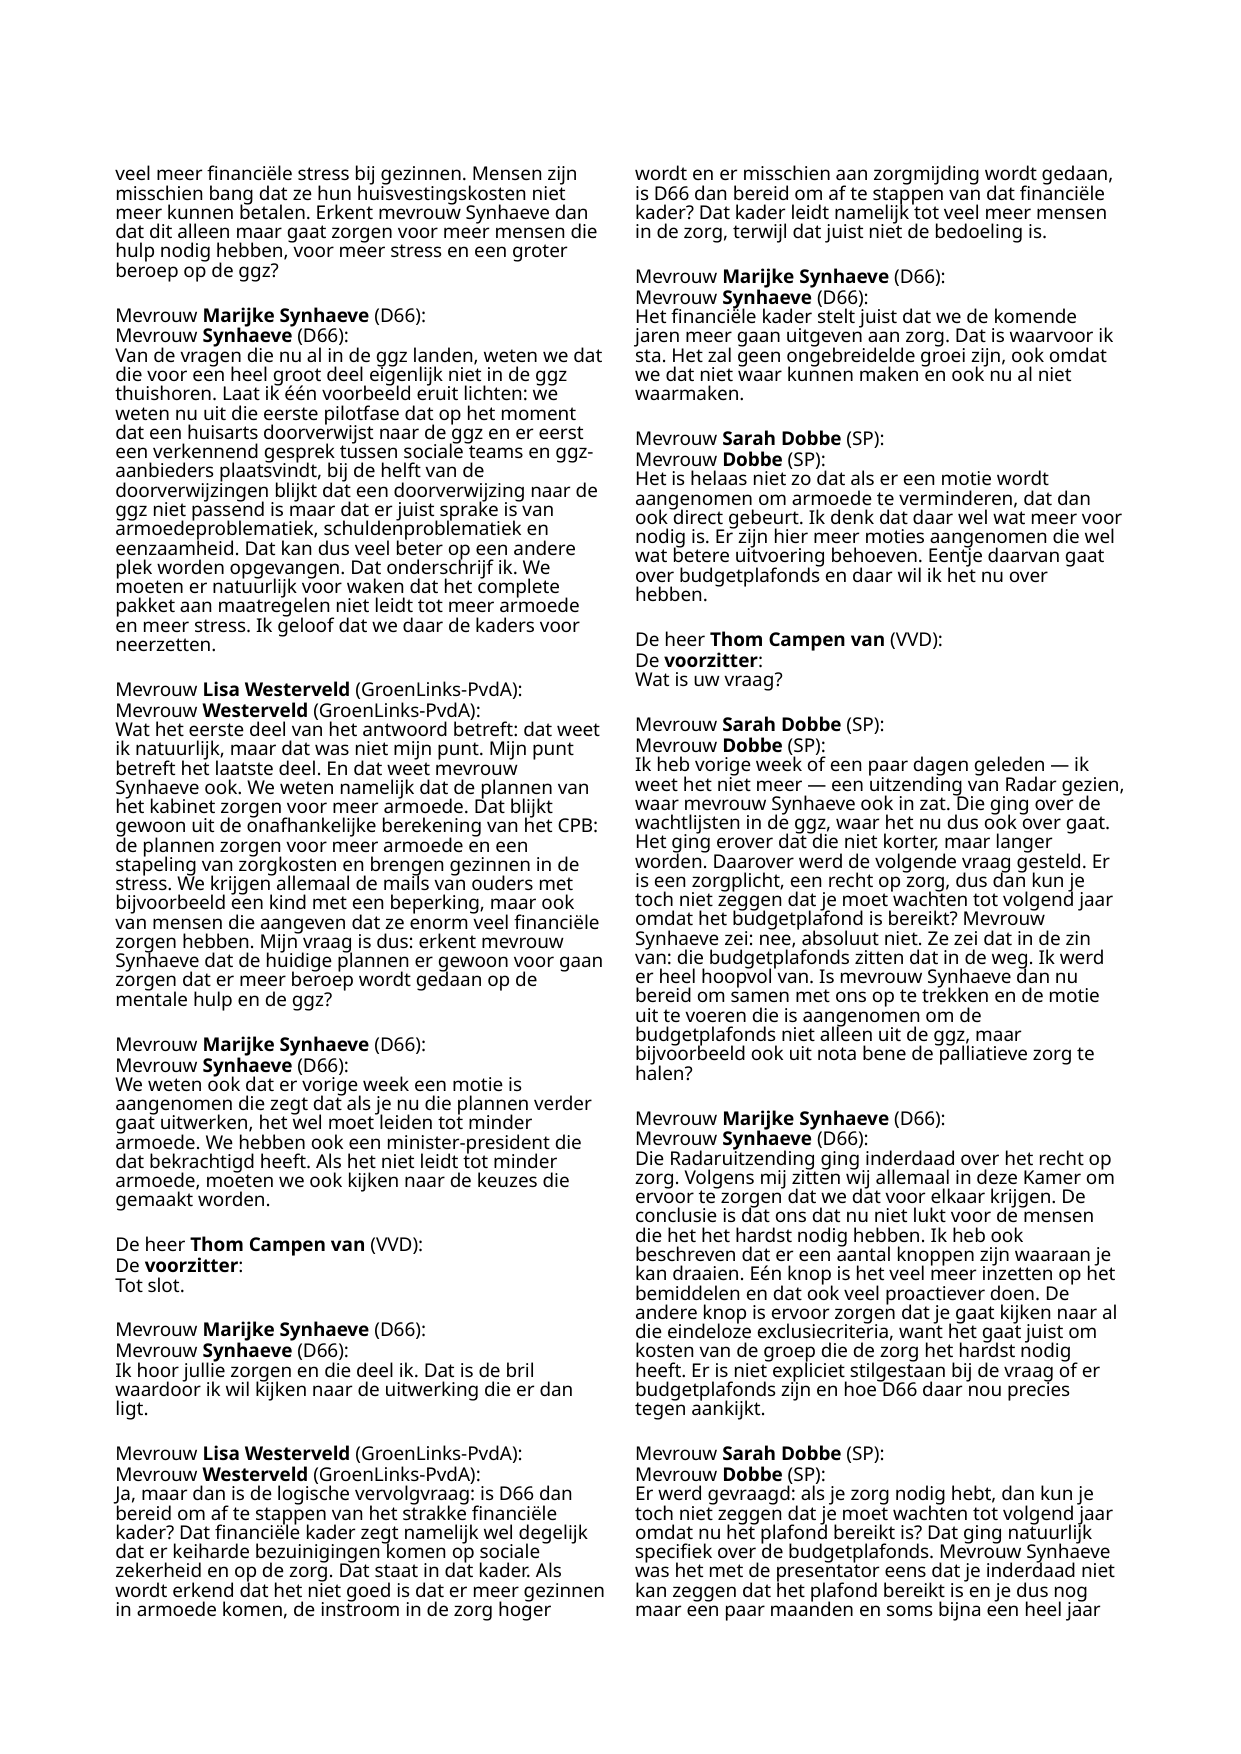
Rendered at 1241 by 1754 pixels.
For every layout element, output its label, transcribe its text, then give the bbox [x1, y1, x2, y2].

text Mevrouw Synhaeve (D66): [115, 1057, 605, 1076]
text Mevrouw Marijke Synhaeve (D66): [115, 302, 605, 327]
text Mevrouw Westerveld (GroenLinks-PvdA): [115, 702, 605, 721]
text Tot slot. [115, 1277, 605, 1296]
text Wat het eerste deel van het antwoord betreft: dat weet ik natuurlijk, maar dat was niet mijn punt. Mijn punt betreft het laatste deel. En dat weet mevrouw Synhaeve ook. We weten namelijk dat de plannen van het kabinet zorgen voor meer armoede. Dat blijkt gewoon uit de onafhankelijke berekening van het CPB: de plannen zorgen voor meer armoede en een stapeling van zorgkosten en brengen gezinnen in de stress. We krijgen allemaal de mails van ouders met bijvoorbeeld een kind met een beperking, maar ook van mensen die aangeven dat ze enorm veel financiële zorgen hebben. Mijn vraag is dus: erkent mevrouw Synhaeve dat de huidige plannen er gewoon voor gaan zorgen dat er meer beroep wordt gedaan op de mentale hulp en de ggz? [115, 721, 605, 1010]
text De heer Thom Campen van (VVD): [635, 626, 1125, 652]
text Mevrouw Synhaeve (D66): [635, 1130, 1125, 1150]
text Mevrouw Sarah Dobbe (SP): [635, 711, 1125, 737]
text Mevrouw Synhaeve (D66): [635, 289, 1125, 308]
text De heer Thom Campen van (VVD): [115, 1232, 605, 1257]
text Mevrouw Synhaeve (D66): [115, 1342, 605, 1362]
text Mevrouw Lisa Westerveld (GroenLinks-PvdA): [115, 1440, 605, 1466]
text Van de vragen die nu al in de ggz landen, weten we dat die voor een heel groot deel eigenlijk niet in de ggz thuishoren. Laat ik één voorbeeld eruit lichten: we weten nu uit die eerste pilotfase dat op het moment dat een huisarts doorverwijst naar de ggz en er eerst een verkennend gesprek tussen sociale teams en ggz-aanbieders plaatsvindt, bij de helft van de doorverwijzingen blijkt dat een doorverwijzing naar de ggz niet passend is maar dat er juist sprake is van armoedeproblematiek, schuldenproblematiek en eenzaamheid. Dat kan dus veel beter op een andere plek worden opgevangen. Dat onderschrijf ik. We moeten er natuurlijk voor waken dat het complete pakket aan maatregelen niet leidt tot meer armoede en meer stress. Ik geloof dat we daar de kaders voor neerzetten. [115, 347, 605, 655]
text Mevrouw Westerveld (GroenLinks-PvdA): [115, 1466, 605, 1485]
text Mevrouw Marijke Synhaeve (D66): [635, 1105, 1125, 1130]
text We weten ook dat er vorige week een motie is aangenomen die zegt dat als je nu die plannen verder gaat uitwerken, het wel moet leiden tot minder armoede. We hebben ook een minister-president die dat bekrachtigd heeft. Als het niet leidt tot minder armoede, moeten we ook kijken naar de keuzes die gemaakt worden. [115, 1076, 605, 1211]
text Mevrouw Dobbe (SP): [635, 1466, 1125, 1485]
text Mevrouw Dobbe (SP): [635, 451, 1125, 470]
text Wat is uw vraag? [635, 671, 1125, 690]
text Mevrouw Sarah Dobbe (SP): [635, 425, 1125, 451]
text Mevrouw Marijke Synhaeve (D66): [115, 1031, 605, 1057]
text Mevrouw Synhaeve (D66): [115, 327, 605, 347]
text Het is helaas niet zo dat als er een motie wordt aangenomen om armoede te verminderen, dat dan ook direct gebeurt. Ik denk dat daar wel wat meer voor nodig is. Er zijn hier meer moties aangenomen die wel wat betere uitvoering behoeven. Eentje daarvan gaat over budgetplafonds en daar wil ik het nu over hebben. [635, 470, 1125, 605]
text Mevrouw Sarah Dobbe (SP): [635, 1440, 1125, 1466]
text Mevrouw Dobbe (SP): [635, 737, 1125, 756]
text veel meer financiële stress bij gezinnen. Mensen zijn misschien bang dat ze hun huisvestingskosten niet meer kunnen betalen. Erkent mevrouw Synhaeve dan dat dit alleen maar gaat zorgen voor meer mensen die hulp nodig hebben, voor meer stress en een groter beroep op de ggz? [115, 165, 605, 281]
text Mevrouw Lisa Westerveld (GroenLinks-PvdA): [115, 676, 605, 702]
text Die Radaruitzending ging inderdaad over het recht op zorg. Volgens mij zitten wij allemaal in deze Kamer om ervoor te zorgen dat we dat voor elkaar krijgen. De conclusie is dat ons dat nu niet lukt voor de mensen die het het hardst nodig hebben. Ik heb ook beschreven dat er een aantal knoppen zijn waaraan je kan draaien. Eén knop is het veel meer inzetten op het bemiddelen en dat ook veel proactiever doen. De andere knop is ervoor zorgen dat je gaat kijken naar al die eindeloze exclusiecriteria, want het gaat juist om kosten van de groep die de zorg het hardst nodig heeft. Er is niet expliciet stilgestaan bij de vraag of er budgetplafonds zijn en hoe D66 daar nou precies tegen aankijkt. [635, 1150, 1125, 1419]
text De voorzitter: [635, 652, 1125, 671]
text Ik heb vorige week of een paar dagen geleden — ik weet het niet meer — een uitzending van Radar gezien, waar mevrouw Synhaeve ook in zat. Die ging over de wachtlijsten in de ggz, waar het nu dus ook over gaat. Het ging erover dat die niet korter, maar langer worden. Daarover werd de volgende vraag gesteld. Er is een zorgplicht, een recht op zorg, dus dan kun je toch niet zeggen dat je moet wachten tot volgend jaar omdat het budgetplafond is bereikt? Mevrouw Synhaeve zei: nee, absoluut niet. Ze zei dat in de zin van: die budgetplafonds zitten dat in de weg. Ik werd er heel hoopvol van. Is mevrouw Synhaeve dan nu bereid om samen met ons op te trekken en de motie uit te voeren die is aangenomen om de budgetplafonds niet alleen uit de ggz, maar bijvoorbeeld ook uit nota bene de palliatieve zorg te halen? [635, 756, 1125, 1084]
text wordt en er misschien aan zorgmijding wordt gedaan, is D66 dan bereid om af te stappen van dat financiële kader? Dat kader leidt namelijk tot veel meer mensen in de zorg, terwijl dat juist niet de bedoeling is. [635, 165, 1125, 242]
text De voorzitter: [115, 1257, 605, 1277]
text Mevrouw Marijke Synhaeve (D66): [115, 1317, 605, 1342]
text Er werd gevraagd: als je zorg nodig hebt, dan kun je toch niet zeggen dat je moet wachten tot volgend jaar omdat nu het plafond bereikt is? Dat ging natuurlijk specifiek over de budgetplafonds. Mevrouw Synhaeve was het met de presentator eens dat je inderdaad niet kan zeggen dat het plafond bereikt is en je dus nog maar een paar maanden en soms bijna een heel jaar [635, 1485, 1125, 1620]
text Ja, maar dan is de logische vervolgvraag: is D66 dan bereid om af te stappen van het strakke financiële kader? Dat financiële kader zegt namelijk wel degelijk dat er keiharde bezuinigingen komen op sociale zekerheid en op de zorg. Dat staat in dat kader. Als wordt erkend dat het niet goed is dat er meer gezinnen in armoede komen, de instroom in de zorg hoger [115, 1485, 605, 1620]
text Ik hoor jullie zorgen en die deel ik. Dat is de bril waardoor ik wil kijken naar de uitwerking die er dan ligt. [115, 1362, 605, 1419]
text Het financiële kader stelt juist dat we de komende jaren meer gaan uitgeven aan zorg. Dat is waarvoor ik sta. Het zal geen ongebreidelde groei zijn, ook omdat we dat niet waar kunnen maken en ook nu al niet waarmaken. [635, 308, 1125, 404]
text Mevrouw Marijke Synhaeve (D66): [635, 263, 1125, 289]
